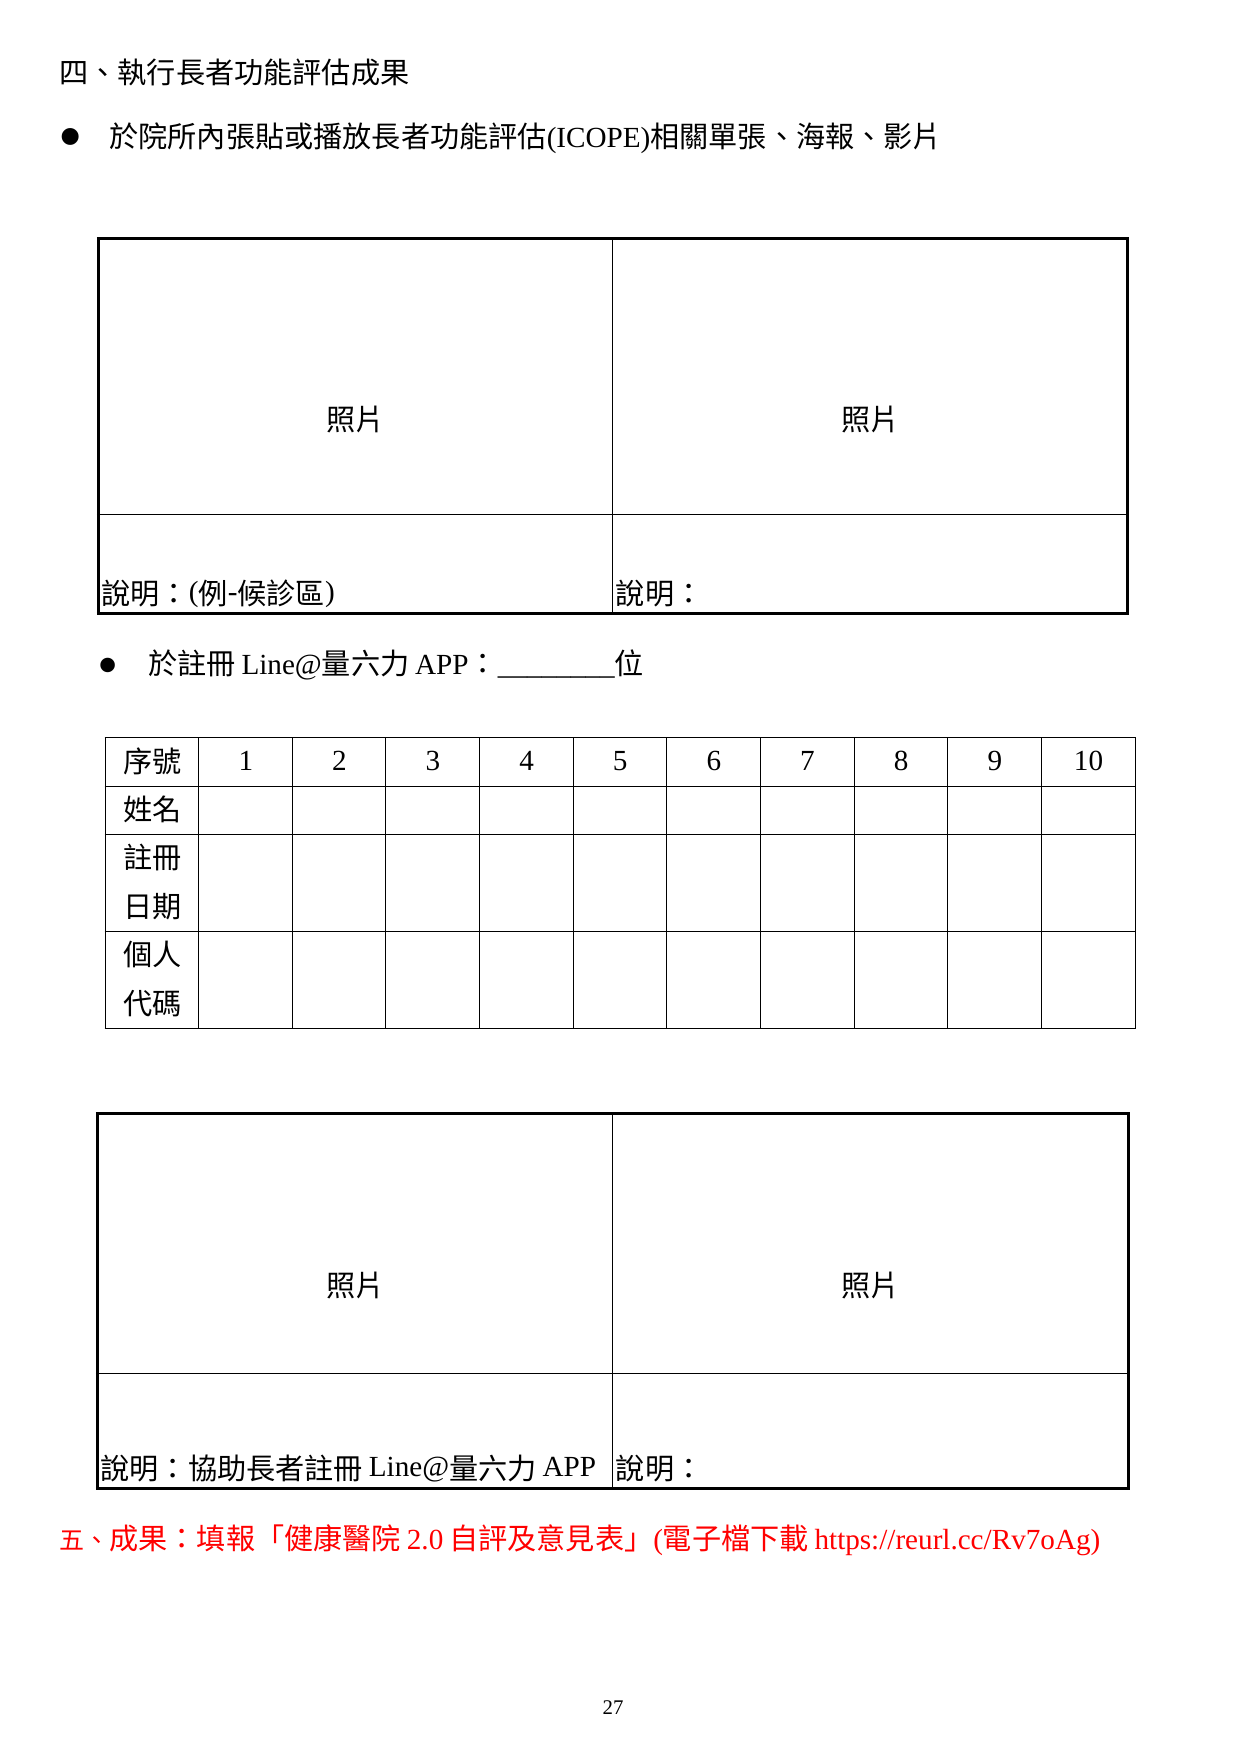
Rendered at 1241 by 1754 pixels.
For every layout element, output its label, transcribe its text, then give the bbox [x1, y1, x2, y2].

table_cell [574, 787, 666, 834]
table_cell [386, 787, 479, 834]
table_cell [574, 835, 666, 931]
table_header 3 [386, 738, 479, 786]
table_cell [1042, 932, 1135, 1028]
table_cell 說明：(例-候診區) [100, 515, 612, 612]
table_header 序號 [106, 738, 198, 786]
table_cell [1042, 787, 1135, 834]
table_cell [480, 932, 573, 1028]
table_cell [855, 932, 947, 1028]
table_cell [948, 835, 1041, 931]
table_cell [667, 932, 760, 1028]
table_cell [386, 932, 479, 1028]
table_cell 註冊日期 [106, 835, 198, 931]
table_header 8 [855, 738, 947, 786]
table_header 7 [761, 738, 854, 786]
text 五、成果：填報「健康醫院2.0自評及意見表」(電子檔下載https://reurl.cc/Rv7oAg) [59, 1515, 1167, 1558]
list 於註冊Line@量六力APP：________位 [103, 640, 1167, 683]
table_header 4 [480, 738, 573, 786]
table_cell [293, 932, 385, 1028]
table_cell 說明： [613, 515, 1126, 612]
table_header 照片 [613, 240, 1126, 514]
table_cell [574, 932, 666, 1028]
table_cell [761, 932, 854, 1028]
table_cell [948, 932, 1041, 1028]
table_cell [199, 787, 292, 834]
table_cell [667, 787, 760, 834]
table_cell [667, 835, 760, 931]
text 四、執行長者功能評估成果 [59, 50, 1167, 92]
table_header 9 [948, 738, 1041, 786]
list 於院所內張貼或播放長者功能評估(ICOPE)相關單張、海報、影片 [59, 113, 1167, 155]
table_cell [855, 835, 947, 931]
table_header 10 [1042, 738, 1135, 786]
table_header 照片 [613, 1115, 1127, 1373]
table_cell 個人代碼 [106, 932, 198, 1028]
table_cell [293, 835, 385, 931]
table_cell [199, 932, 292, 1028]
table_cell [761, 835, 854, 931]
table_header 1 [199, 738, 292, 786]
table_header 照片 [100, 240, 612, 514]
table_cell [480, 787, 573, 834]
table_header 照片 [99, 1115, 612, 1373]
table_cell [480, 835, 573, 931]
table_cell [293, 787, 385, 834]
table_cell 說明：協助長者註冊Line@量六力APP [99, 1374, 612, 1487]
table_cell [855, 787, 947, 834]
table_header 2 [293, 738, 385, 786]
table_cell 說明： [613, 1374, 1127, 1487]
table_header 6 [667, 738, 760, 786]
table_cell [761, 787, 854, 834]
table_header 5 [574, 738, 666, 786]
table_cell 姓名 [106, 787, 198, 834]
table_cell [386, 835, 479, 931]
table_cell [1042, 835, 1135, 931]
table_cell [199, 835, 292, 931]
table_cell [948, 787, 1041, 834]
